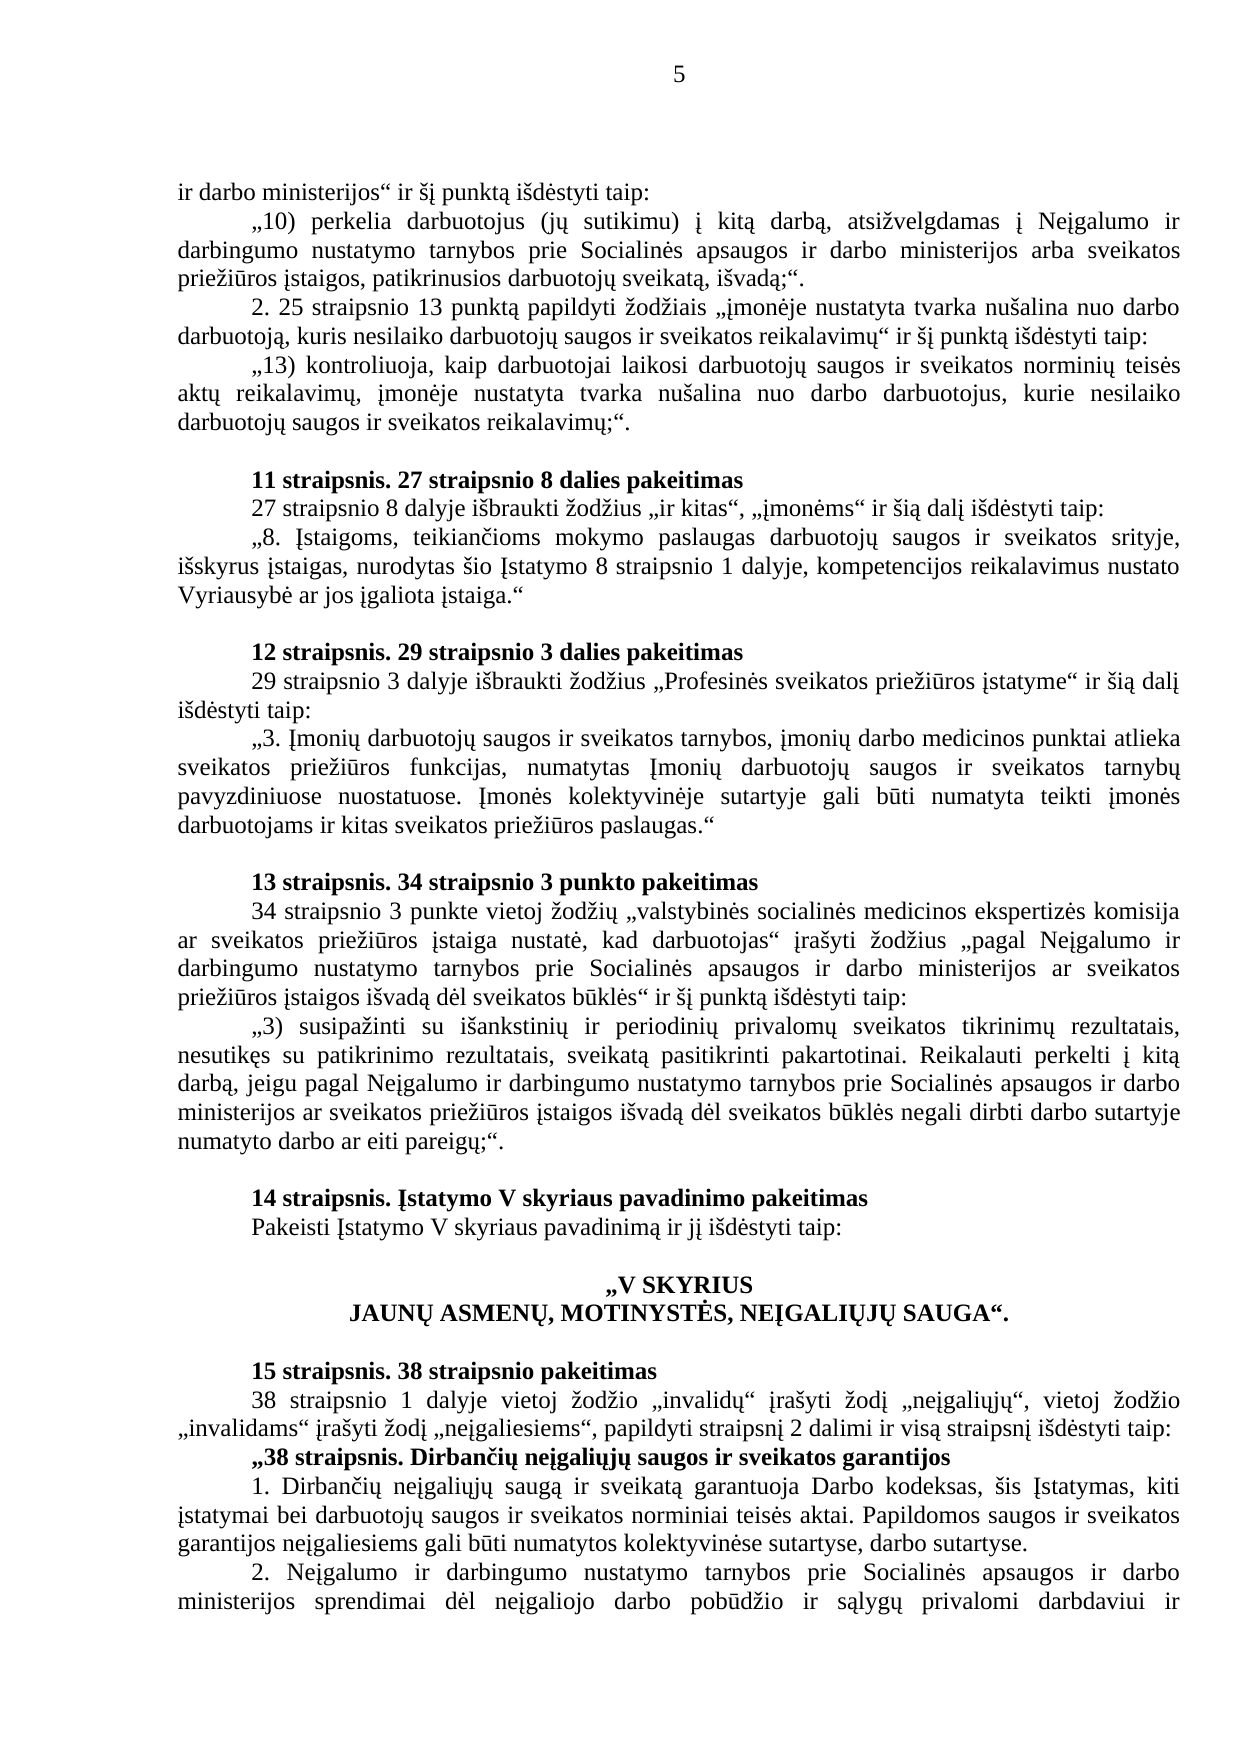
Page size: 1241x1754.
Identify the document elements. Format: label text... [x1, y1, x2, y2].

text 27 straipsnio 8 dalyje išbraukti žodžius „ir kitas“, „įmonėms“ ir šią dalį išdėstyti taip: [177, 493, 1181, 522]
text 11 straipsnis. 27 straipsnio 8 dalies pakeitimas [177, 465, 1181, 493]
text „10) perkelia darbuotojus (jų sutikimu) į kitą darbą, atsižvelgdamas į Neįgalumo ir darbingumo nustatymo tarnybos prie Socialinės apsaugos ir darbo ministerijos arba sveikatos priežiūros įstaigos, patikrinusios darbuotojų sveikatą, išvadą;“. [177, 206, 1181, 292]
text 38 straipsnio 1 dalyje vietoj žodžio „invalidų“ įrašyti žodį „neįgaliųjų“, vietoj žodžio „invalidams“ įrašyti žodį „neįgaliesiems“, papildyti straipsnį 2 dalimi ir visą straipsnį išdėstyti taip: [177, 1385, 1181, 1442]
text 1. Dirbančių neįgaliųjų saugą ir sveikatą garantuoja Darbo kodeksas, šis Įstatymas, kiti įstatymai bei darbuotojų saugos ir sveikatos norminiai teisės aktai. Papildomos saugos ir sveikatos garantijos neįgaliesiems gali būti numatytos kolektyvinėse sutartyse, darbo sutartyse. [177, 1471, 1181, 1557]
text JAUNŲ ASMENŲ, MOTINYSTĖS, NEĮGALIŲJŲ SAUGA“. [177, 1298, 1181, 1327]
text Pakeisti Įstatymo V skyriaus pavadinimą ir jį išdėstyti taip: [177, 1212, 1181, 1241]
text „3. Įmonių darbuotojų saugos ir sveikatos tarnybos, įmonių darbo medicinos punktai atlieka sveikatos priežiūros funkcijas, numatytas Įmonių darbuotojų saugos ir sveikatos tarnybų pavyzdiniuose nuostatuose. Įmonės kolektyvinėje sutartyje gali būti numatyta teikti įmonės darbuotojams ir kitas sveikatos priežiūros paslaugas.“ [177, 723, 1181, 838]
text „3) susipažinti su išankstinių ir periodinių privalomų sveikatos tikrinimų rezultatais, nesutikęs su patikrinimo rezultatais, sveikatą pasitikrinti pakartotinai. Reikalauti perkelti į kitą darbą, jeigu pagal Neįgalumo ir darbingumo nustatymo tarnybos prie Socialinės apsaugos ir darbo ministerijos ar sveikatos priežiūros įstaigos išvadą dėl sveikatos būklės negali dirbti darbo sutartyje numatyto darbo ar eiti pareigų;“. [177, 1011, 1181, 1155]
text „8. Įstaigoms, teikiančioms mokymo paslaugas darbuotojų saugos ir sveikatos srityje, išskyrus įstaigas, nurodytas šio Įstatymo 8 straipsnio 1 dalyje, kompetencijos reikalavimus nustato Vyriausybė ar jos įgaliota įstaiga.“ [177, 522, 1181, 608]
text „V SKYRIUS [177, 1270, 1181, 1298]
text 29 straipsnio 3 dalyje išbraukti žodžius „Profesinės sveikatos priežiūros įstatyme“ ir šią dalį išdėstyti taip: [177, 666, 1181, 723]
text 12 straipsnis. 29 straipsnio 3 dalies pakeitimas [177, 637, 1181, 666]
text ir darbo ministerijos“ ir šį punktą išdėstyti taip: [177, 177, 1181, 206]
text 2. 25 straipsnio 13 punktą papildyti žodžiais „įmonėje nustatyta tvarka nušalina nuo darbo darbuotoją, kuris nesilaiko darbuotojų saugos ir sveikatos reikalavimų“ ir šį punktą išdėstyti taip: [177, 292, 1181, 350]
text „38 straipsnis. Dirbančių neįgaliųjų saugos ir sveikatos garantijos [177, 1442, 1181, 1471]
text 15 straipsnis. 38 straipsnio pakeitimas [177, 1356, 1181, 1385]
text 13 straipsnis. 34 straipsnio 3 punkto pakeitimas [177, 867, 1181, 896]
text 14 straipsnis. Įstatymo V skyriaus pavadinimo pakeitimas [177, 1183, 1181, 1212]
text 2. Neįgalumo ir darbingumo nustatymo tarnybos prie Socialinės apsaugos ir darbo ministerijos sprendimai dėl neįgaliojo darbo pobūdžio ir sąlygų privalomi darbdaviui ir [177, 1557, 1181, 1615]
text 34 straipsnio 3 punkte vietoj žodžių „valstybinės socialinės medicinos ekspertizės komisija ar sveikatos priežiūros įstaiga nustatė, kad darbuotojas“ įrašyti žodžius „pagal Neįgalumo ir darbingumo nustatymo tarnybos prie Socialinės apsaugos ir darbo ministerijos ar sveikatos priežiūros įstaigos išvadą dėl sveikatos būklės“ ir šį punktą išdėstyti taip: [177, 896, 1181, 1011]
text „13) kontroliuoja, kaip darbuotojai laikosi darbuotojų saugos ir sveikatos norminių teisės aktų reikalavimų, įmonėje nustatyta tvarka nušalina nuo darbo darbuotojus, kurie nesilaiko darbuotojų saugos ir sveikatos reikalavimų;“. [177, 350, 1181, 436]
